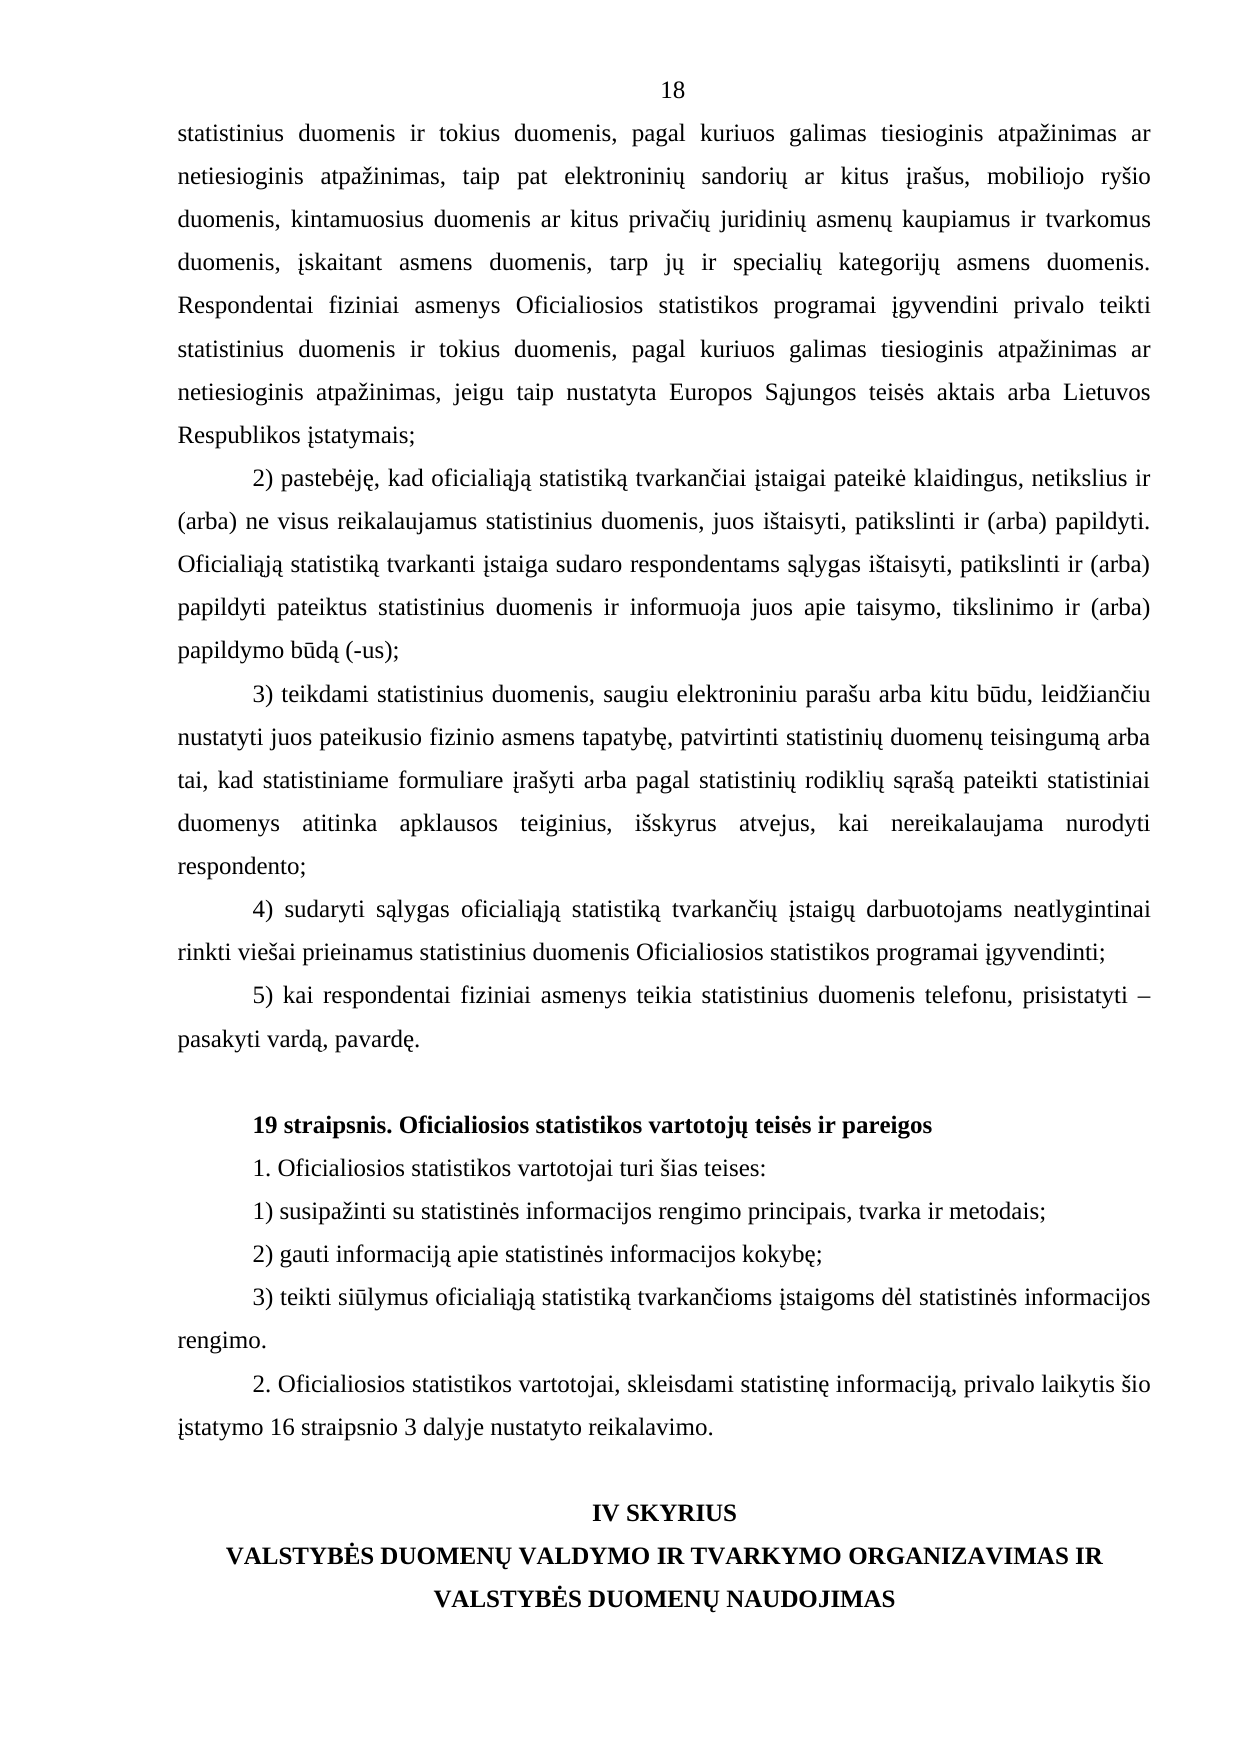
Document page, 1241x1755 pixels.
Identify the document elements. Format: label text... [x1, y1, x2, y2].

text statistinius duomenis ir tokius duomenis, pagal kuriuos galimas tiesioginis atpažinimas ar netiesioginis atpažinimas, taip pat elektroninių sandorių ar kitus įrašus, mobiliojo ryšio duomenis, kintamuosius duomenis ar kitus privačių juridinių asmenų kaupiamus ir tvarkomus duomenis, įskaitant asmens duomenis, tarp jų ir specialių kategorijų asmens duomenis. Respondentai fiziniai asmenys Oficialiosios statistikos programai įgyvendini privalo teikti statistinius duomenis ir tokius duomenis, pagal kuriuos galimas tiesioginis atpažinimas ar netiesioginis atpažinimas, jeigu taip nustatyta Europos Sąjungos teisės aktais arba Lietuvos Respublikos įstatymais; [177, 118, 1152, 449]
text 2) pastebėję, kad oficialiąją statistiką tvarkančiai įstaigai pateikė klaidingus, netikslius ir (arba) ne visus reikalaujamus statistinius duomenis, juos ištaisyti, patikslinti ir (arba) papildyti. Oficialiąją statistiką tvarkanti įstaiga sudaro respondentams sąlygas ištaisyti, patikslinti ir (arba) papildyti pateiktus statistinius duomenis ir informuoja juos apie taisymo, tikslinimo ir (arba) papildymo būdą (-us); [177, 463, 1152, 664]
text VALSTYBĖS DUOMENŲ VALDYMO IR TVARKYMO ORGANIZAVIMAS IR VALSTYBĖS DUOMENŲ NAUDOJIMAS [177, 1541, 1152, 1613]
text 1) susipažinti su statistinės informacijos rengimo principais, tvarka ir metodais; [177, 1196, 1152, 1225]
text 1. Oficialiosios statistikos vartotojai turi šias teises: [177, 1153, 1152, 1182]
text 19 straipsnis. Oficialiosios statistikos vartotojų teisės ir pareigos [177, 1110, 1152, 1139]
text 4) sudaryti sąlygas oficialiąją statistiką tvarkančių įstaigų darbuotojams neatlygintinai rinkti viešai prieinamus statistinius duomenis Oficialiosios statistikos programai įgyvendinti; [177, 894, 1152, 966]
text 2. Oficialiosios statistikos vartotojai, skleisdami statistinę informaciją, privalo laikytis šio įstatymo 16 straipsnio 3 dalyje nustatyto reikalavimo. [177, 1369, 1152, 1441]
text 3) teikti siūlymus oficialiąją statistiką tvarkančioms įstaigoms dėl statistinės informacijos rengimo. [177, 1282, 1152, 1354]
text 2) gauti informaciją apie statistinės informacijos kokybę; [177, 1239, 1152, 1268]
text 3) teikdami statistinius duomenis, saugiu elektroniniu parašu arba kitu būdu, leidžiančiu nustatyti juos pateikusio fizinio asmens tapatybę, patvirtinti statistinių duomenų teisingumą arba tai, kad statistiniame formuliare įrašyti arba pagal statistinių rodiklių sąrašą pateikti statistiniai duomenys atitinka apklausos teiginius, išskyrus atvejus, kai nereikalaujama nurodyti respondento; [177, 679, 1152, 880]
text IV SKYRIUS [177, 1498, 1152, 1527]
text 5) kai respondentai fiziniai asmenys teikia statistinius duomenis telefonu, prisistatyti – pasakyti vardą, pavardę. [177, 981, 1152, 1052]
